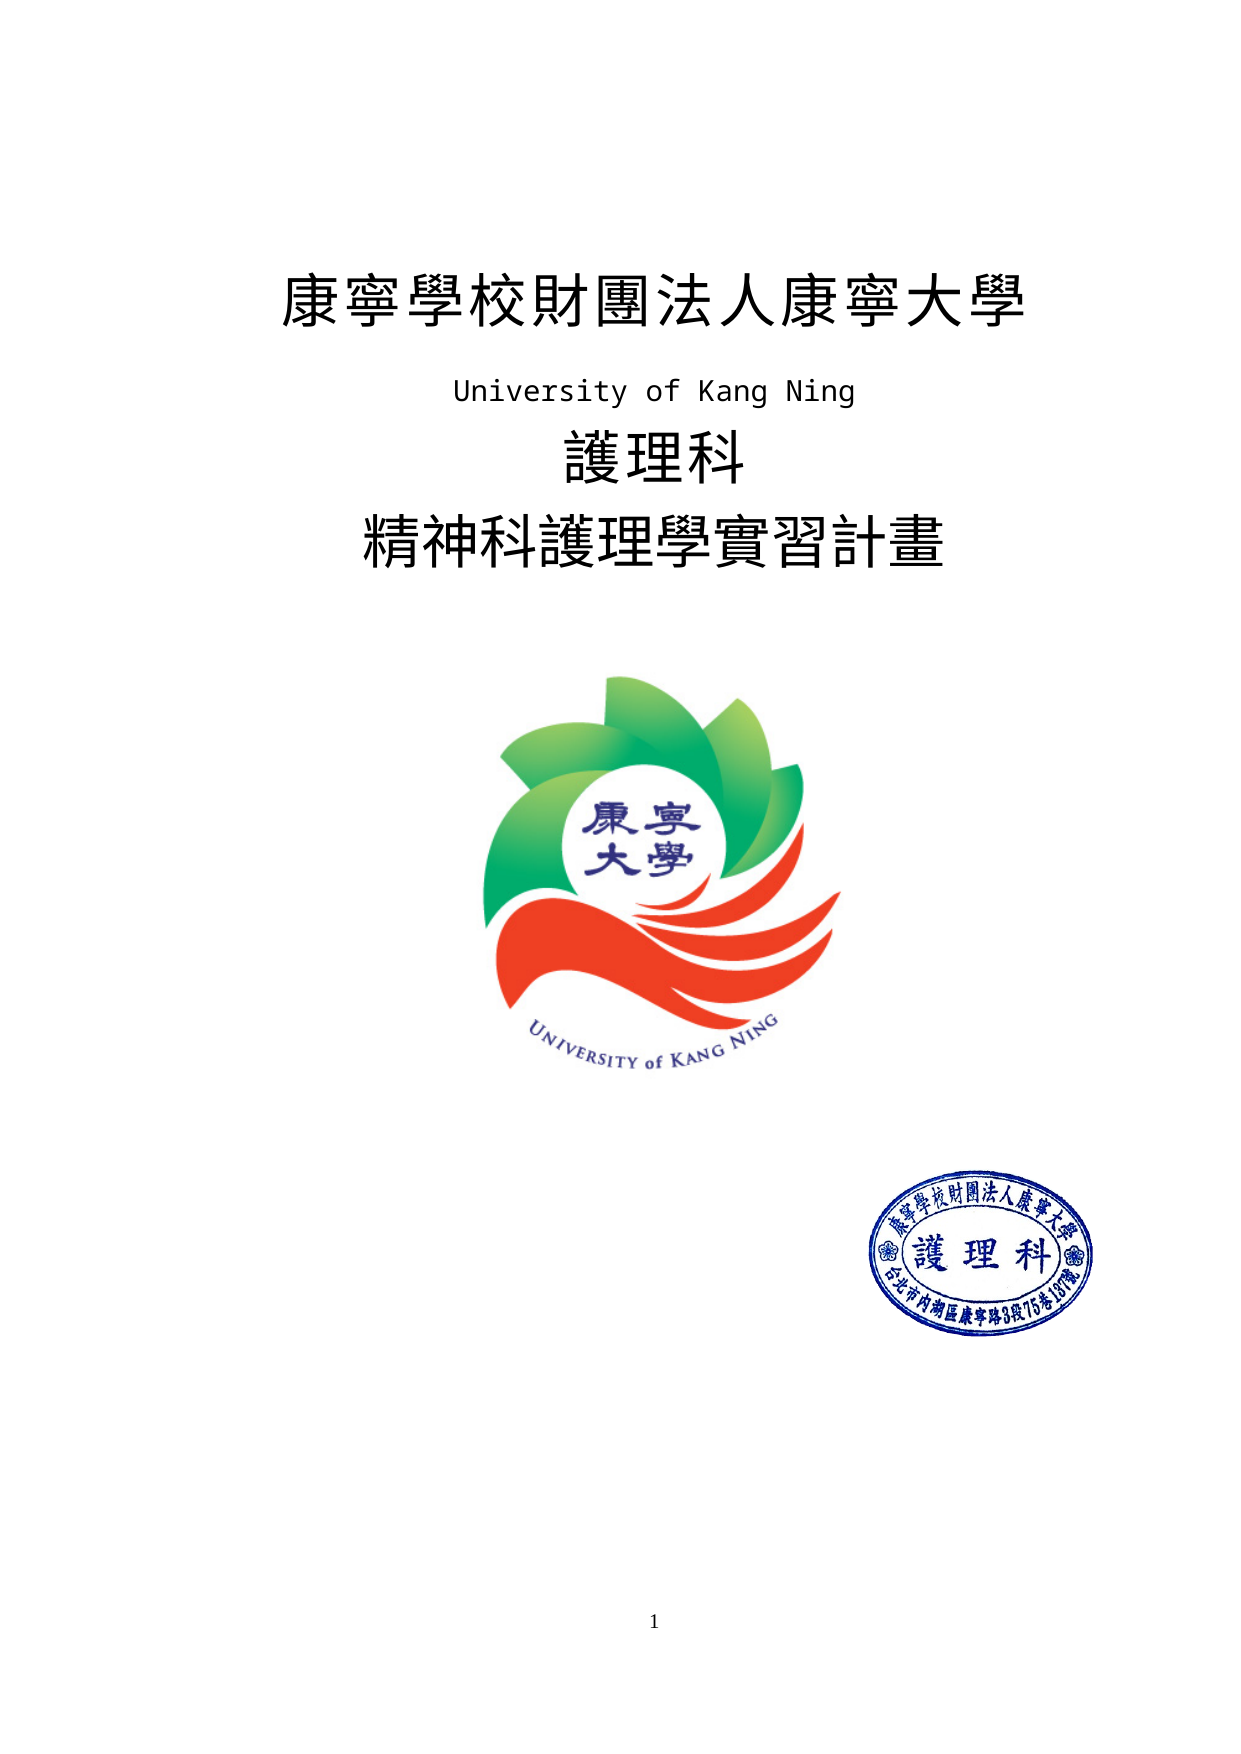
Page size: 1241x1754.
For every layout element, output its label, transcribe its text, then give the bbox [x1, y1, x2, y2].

text 護理科 [142, 411, 1167, 496]
text University of Kang Ning [142, 349, 1167, 411]
text 康寧學校財團法人康寧大學 [142, 224, 1167, 349]
text 精神科護理學實習計畫 [142, 496, 1167, 580]
